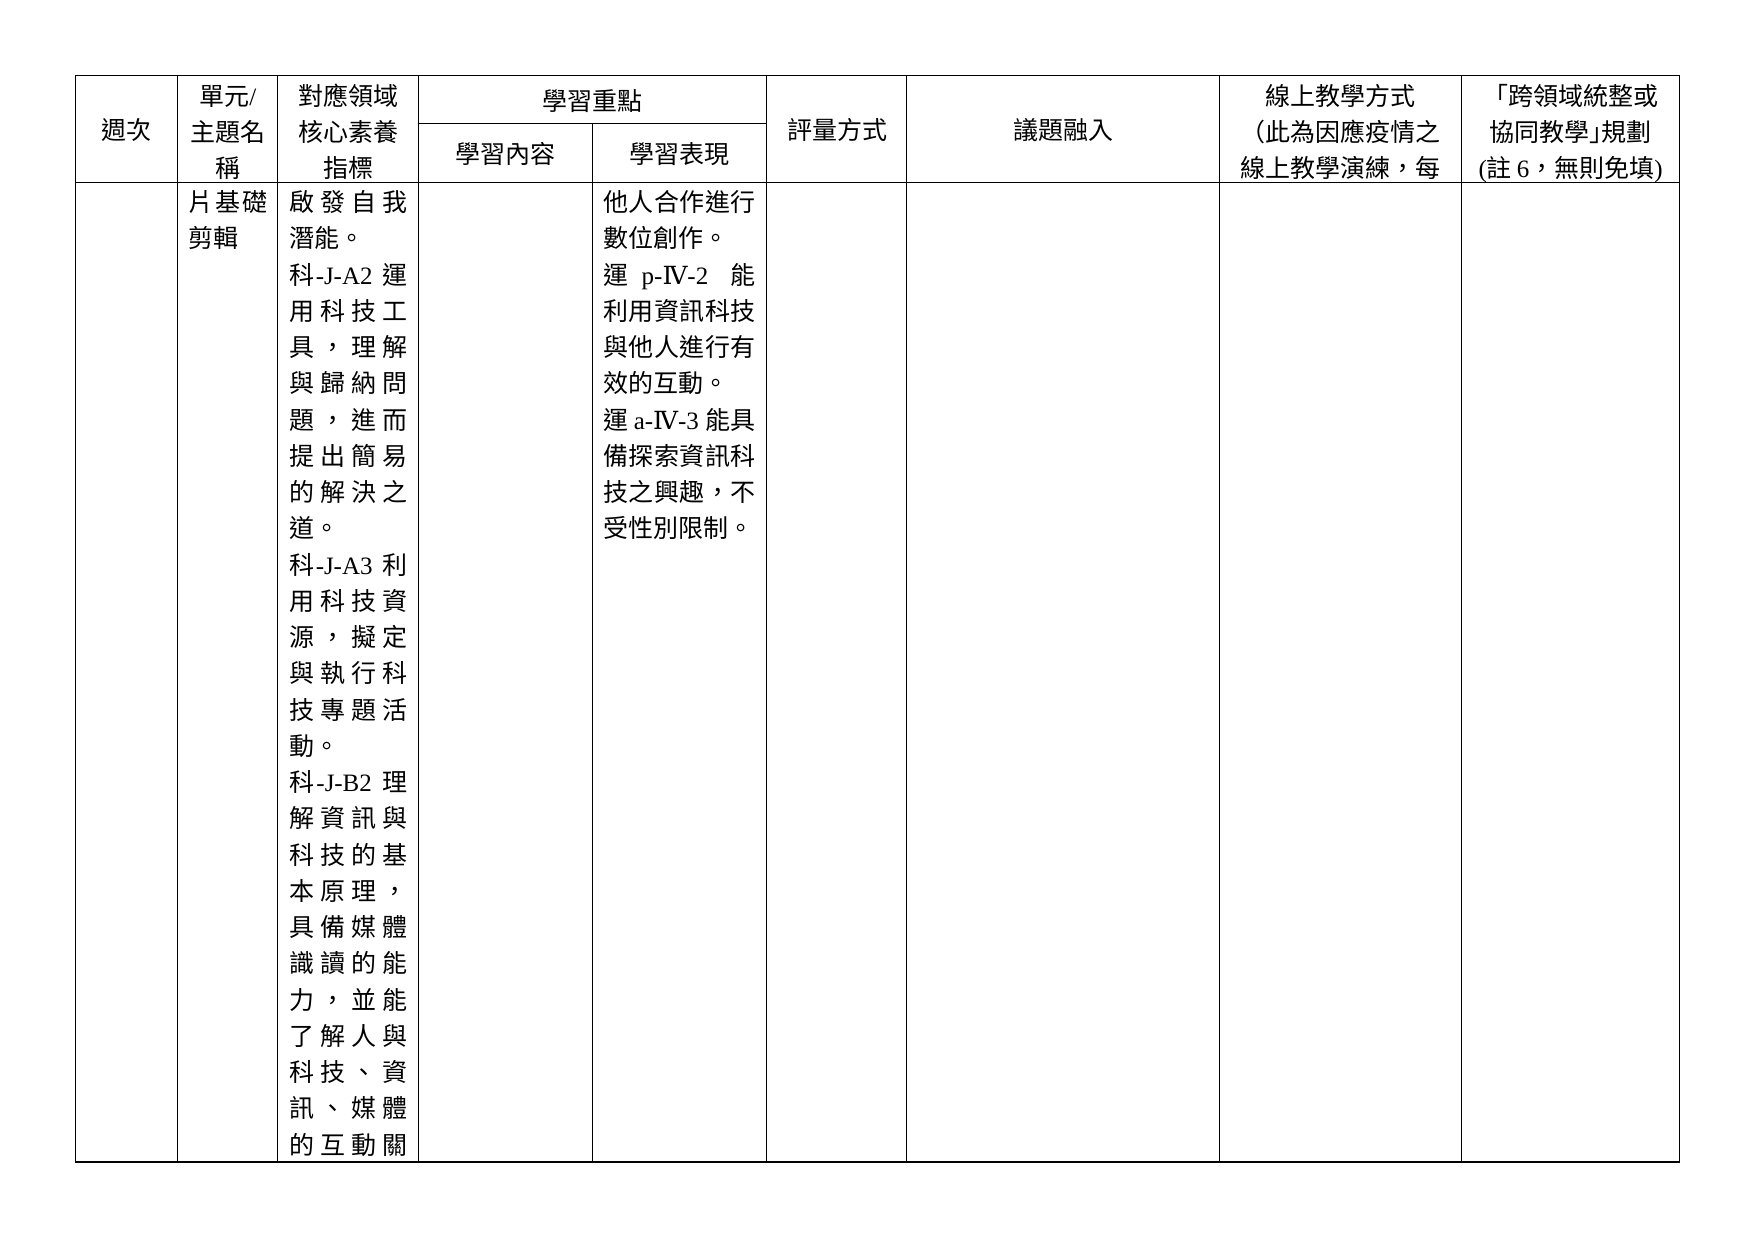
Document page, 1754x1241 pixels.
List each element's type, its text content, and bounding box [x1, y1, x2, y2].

table_cell 學習表現 [593, 124, 766, 182]
table_cell [1220, 183, 1461, 1161]
table_header 對應領域 核心素養 指標 [278, 76, 418, 182]
table_cell 片基礎剪輯 [178, 183, 277, 1161]
table_cell [1462, 183, 1679, 1161]
table_header 「跨領域統整或 協同教學｣規劃 (註6，無則免填) [1462, 76, 1679, 182]
table_header 週次 [76, 76, 177, 182]
table_header 學習重點 [419, 76, 766, 123]
table_cell [76, 183, 177, 1161]
table_cell [907, 183, 1219, 1161]
table_cell 學習內容 [419, 124, 592, 182]
table_header 線上教學方式 （此為因應疫情之線上教學演練，每學期至少實施3次， 請見註5） [1220, 76, 1461, 182]
table_cell [419, 183, 592, 1161]
table_header 評量方式 [767, 76, 906, 182]
table_cell [767, 183, 906, 1161]
table_cell 啟發自我潛能。 科-J-A2 運用科技工具，理解與歸納問題，進而提出簡易的解決之道。 科-J-A3 利用科技資源，擬定與執行科技專題活動。 科-J-B2 理解資訊與科技的基本原理，具備媒體識讀的能力，並能了解人與科技、資訊、媒體的互動關 [278, 183, 418, 1161]
table_header 單元/主題名稱 [178, 76, 277, 182]
table_header 議題融入 [907, 76, 1219, 182]
table_cell 他人合作進行數位創作。 運p-Ⅳ-2 能利用資訊科技與他人進行有效的互動。 運a-Ⅳ-3 能具備探索資訊科技之興趣，不受性別限制。 [593, 183, 766, 1161]
